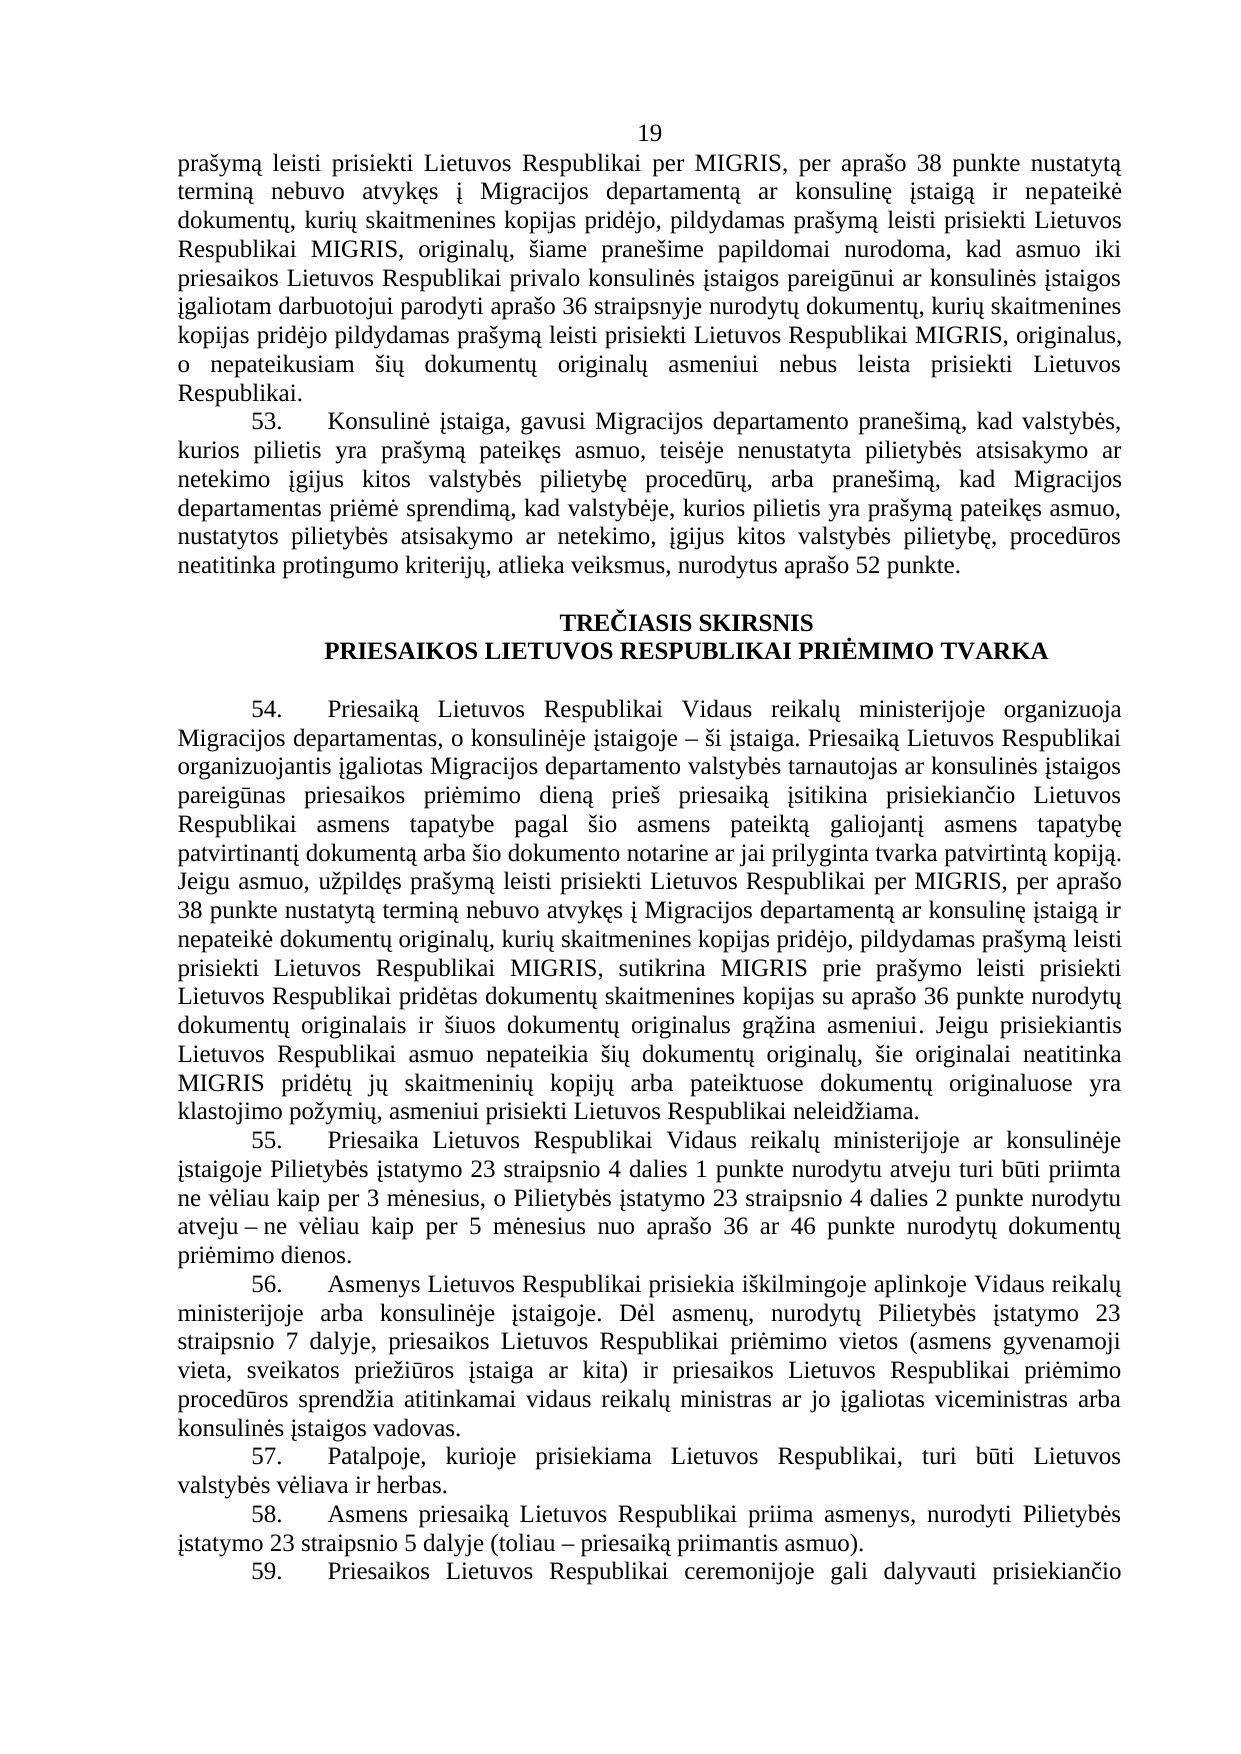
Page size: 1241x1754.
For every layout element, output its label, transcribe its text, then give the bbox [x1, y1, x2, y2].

text 53. Konsulinė įstaiga, gavusi Migracijos departamento pranešimą, kad valstybės, kurios pilietis yra prašymą pateikęs asmuo, teisėje nenustatyta pilietybės atsisakymo ar netekimo įgijus kitos valstybės pilietybę procedūrų, arba pranešimą, kad Migracijos departamentas priėmė sprendimą, kad valstybėje, kurios pilietis yra prašymą pateikęs asmuo, nustatytos pilietybės atsisakymo ar netekimo, įgijus kitos valstybės pilietybę, procedūros neatitinka protingumo kriterijų, atlieka veiksmus, nurodytus aprašo 52 punkte. [177, 406, 1122, 579]
text 54. Priesaiką Lietuvos Respublikai Vidaus reikalų ministerijoje organizuoja Migracijos departamentas, o konsulinėje įstaigoje – ši įstaiga. Priesaiką Lietuvos Respublikai organizuojantis įgaliotas Migracijos departamento valstybės tarnautojas ar konsulinės įstaigos pareigūnas priesaikos priėmimo dieną prieš priesaiką įsitikina prisiekiančio Lietuvos Respublikai asmens tapatybe pagal šio asmens pateiktą galiojantį asmens tapatybę patvirtinantį dokumentą arba šio dokumento notarine ar jai prilyginta tvarka patvirtintą kopiją. Jeigu asmuo, užpildęs prašymą leisti prisiekti Lietuvos Respublikai per MIGRIS, per aprašo 38 punkte nustatytą terminą nebuvo atvykęs į Migracijos departamentą ar konsulinę įstaigą ir nepateikė dokumentų originalų, kurių skaitmenines kopijas pridėjo, pildydamas prašymą leisti prisiekti Lietuvos Respublikai MIGRIS, sutikrina MIGRIS prie prašymo leisti prisiekti Lietuvos Respublikai pridėtas dokumentų skaitmenines kopijas su aprašo 36 punkte nurodytų dokumentų originalais ir šiuos dokumentų originalus grąžina asmeniui. Jeigu prisiekiantis Lietuvos Respublikai asmuo nepateikia šių dokumentų originalų, šie originalai neatitinka MIGRIS pridėtų jų skaitmeninių kopijų arba pateiktuose dokumentų originaluose yra klastojimo požymių, asmeniui prisiekti Lietuvos Respublikai neleidžiama. [177, 694, 1122, 1125]
text 56. Asmenys Lietuvos Respublikai prisiekia iškilmingoje aplinkoje Vidaus reikalų ministerijoje arba konsulinėje įstaigoje. Dėl asmenų, nurodytų Pilietybės įstatymo 23 straipsnio 7 dalyje, priesaikos Lietuvos Respublikai priėmimo vietos (asmens gyvenamoji vieta, sveikatos priežiūros įstaiga ar kita) ir priesaikos Lietuvos Respublikai priėmimo procedūros sprendžia atitinkamai vidaus reikalų ministras ar jo įgaliotas viceministras arba konsulinės įstaigos vadovas. [177, 1269, 1122, 1441]
text prašymą leisti prisiekti Lietuvos Respublikai per MIGRIS, per aprašo 38 punkte nustatytą terminą nebuvo atvykęs į Migracijos departamentą ar konsulinę įstaigą ir nepateikė dokumentų, kurių skaitmenines kopijas pridėjo, pildydamas prašymą leisti prisiekti Lietuvos Respublikai MIGRIS, originalų, šiame pranešime papildomai nurodoma, kad asmuo iki priesaikos Lietuvos Respublikai privalo konsulinės įstaigos pareigūnui ar konsulinės įstaigos įgaliotam darbuotojui parodyti aprašo 36 straipsnyje nurodytų dokumentų, kurių skaitmenines kopijas pridėjo pildydamas prašymą leisti prisiekti Lietuvos Respublikai MIGRIS, originalus, o nepateikusiam šių dokumentų originalų asmeniui nebus leista prisiekti Lietuvos Respublikai. [177, 148, 1122, 406]
text 59. Priesaikos Lietuvos Respublikai ceremonijoje gali dalyvauti prisiekiančio [177, 1556, 1122, 1585]
text TREČIASIS SKIRSNIS [177, 608, 1122, 636]
text PRIESAIKOS LIETUVOS RESPUBLIKAI PRIĖMIMO TVARKA [177, 636, 1122, 665]
text 57. Patalpoje, kurioje prisiekiama Lietuvos Respublikai, turi būti Lietuvos valstybės vėliava ir herbas. [177, 1441, 1122, 1499]
text 55. Priesaika Lietuvos Respublikai Vidaus reikalų ministerijoje ar konsulinėje įstaigoje Pilietybės įstatymo 23 straipsnio 4 dalies 1 punkte nurodytu atveju turi būti priimta ne vėliau kaip per 3 mėnesius, o Pilietybės įstatymo 23 straipsnio 4 dalies 2 punkte nurodytu atveju – ne vėliau kaip per 5 mėnesius nuo aprašo 36 ar 46 punkte nurodytų dokumentų priėmimo dienos. [177, 1125, 1122, 1269]
text 58. Asmens priesaiką Lietuvos Respublikai priima asmenys, nurodyti Pilietybės įstatymo 23 straipsnio 5 dalyje (toliau – priesaiką priimantis asmuo). [177, 1499, 1122, 1556]
